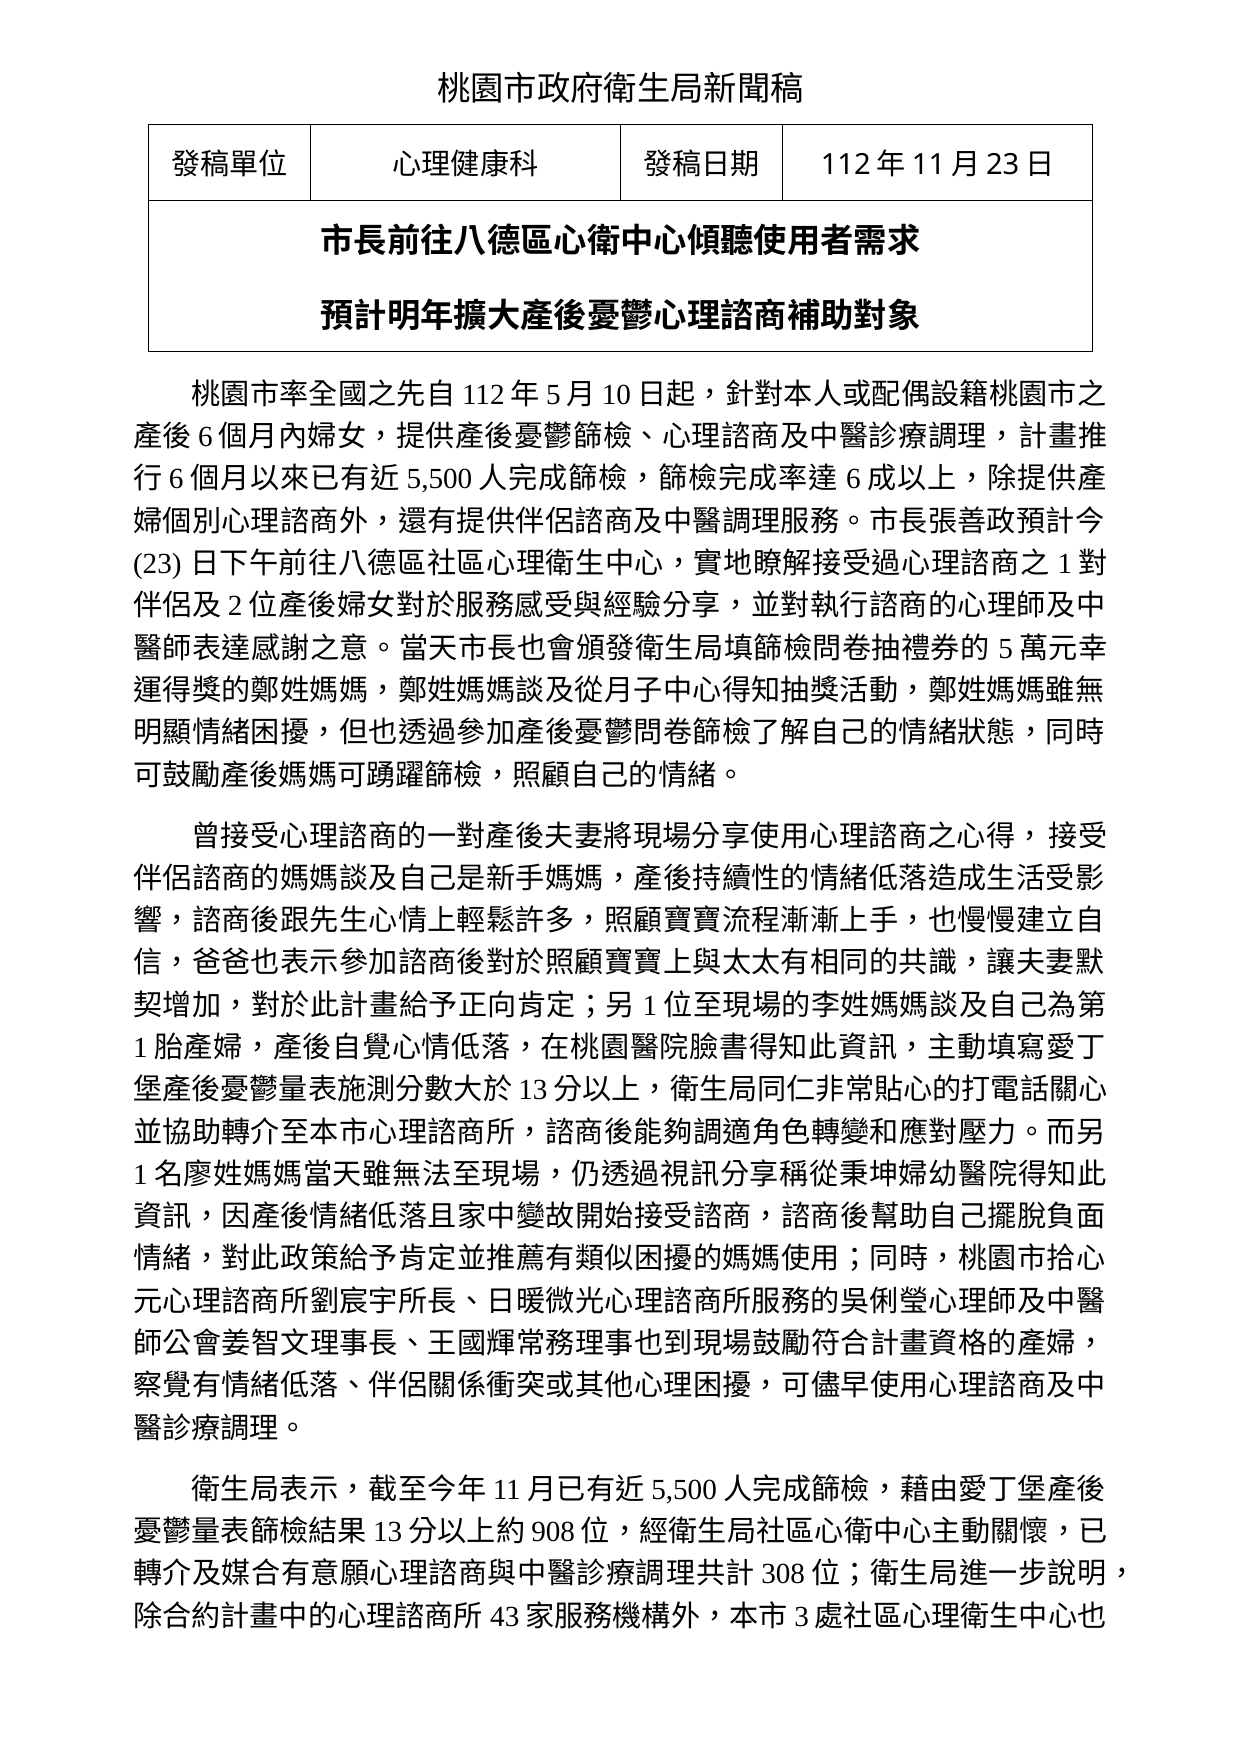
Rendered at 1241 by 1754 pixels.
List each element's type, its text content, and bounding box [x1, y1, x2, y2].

table_header 112年11月23日 [783, 125, 1092, 199]
text 衛生局表示，截至今年11月已有近5,500人完成篩檢，藉由愛丁堡產後憂鬱量表篩檢結果13分以上約908位，經衛生局社區心衛中心主動關懷，已轉介及媒合有意願心理諮商與中醫診療調理共計308位；衛生局進一步說明，除合約計畫中的心理諮商所43家服務機構外，本市3處社區心理衛生中心也有提供心理諮商服務，另有中醫合作醫療院所73家，提供中醫精緻化個人診療及中醫身心衛教諮詢，有需求的民眾可多加利用。另產後婦女們除了經歷生產過程的痛苦外，也因角色變換、生活壓力及內分泌改變，產生情緒低落或心情不穩定等狀況，可運用愛丁堡產後憂鬱量表篩檢，此計畫相關資訊可至「桃園市社區心理衛生中心」網站 (https://www.tycg.gov.tw/mental/)（首頁>中心業務>孕產婦心理健康>產後憂鬱心理諮商計畫）查詢，或撥打03-332-5880諮詢。 [133, 1465, 1107, 1634]
text 桃園市率全國之先自112年5月10日起，針對本人或配偶設籍桃園市之產後6個月內婦女，提供產後憂鬱篩檢、心理諮商及中醫診療調理，計畫推行6個月以來已有近5,500人完成篩檢，篩檢完成率達6成以上，除提供產婦個別心理諮商外，還有提供伴侶諮商及中醫調理服務。市長張善政預計今 (23) 日下午前往八德區社區心理衛生中心，實地瞭解接受過心理諮商之1對伴侶及2位產後婦女對於服務感受與經驗分享，並對執行諮商的心理師及中醫師表達感謝之意。當天市長也會頒發衛生局填篩檢問卷抽禮券的5萬元幸運得獎的鄭姓媽媽，鄭姓媽媽談及從月子中心得知抽獎活動，鄭姓媽媽雖無明顯情緒困擾，但也透過參加產後憂鬱問卷篩檢了解自己的情緒狀態，同時可鼓勵產後媽媽可踴躍篩檢，照顧自己的情緒。 [133, 370, 1107, 793]
table_header 發稿單位 [149, 125, 310, 199]
table_cell 市長前往八德區心衛中心傾聽使用者需求 預計明年擴大產後憂鬱心理諮商補助對象 [149, 201, 1092, 351]
table_header 心理健康科 [311, 125, 620, 199]
text 曾接受心理諮商的一對產後夫妻將現場分享使用心理諮商之心得，接受伴侶諮商的媽媽談及自己是新手媽媽，產後持續性的情緒低落造成生活受影響，諮商後跟先生心情上輕鬆許多，照顧寶寶流程漸漸上手，也慢慢建立自信，爸爸也表示參加諮商後對於照顧寶寶上與太太有相同的共識，讓夫妻默契增加，對於此計畫給予正向肯定；另1位至現場的李姓媽媽談及自己為第1胎產婦，產後自覺心情低落，在桃園醫院臉書得知此資訊，主動填寫愛丁堡產後憂鬱量表施測分數大於13分以上，衛生局同仁非常貼心的打電話關心並協助轉介至本市心理諮商所，諮商後能夠調適角色轉變和應對壓力。而另1名廖姓媽媽當天雖無法至現場，仍透過視訊分享稱從秉坤婦幼醫院得知此資訊，因產後情緒低落且家中變故開始接受諮商，諮商後幫助自己擺脫負面情緒，對此政策給予肯定並推薦有類似困擾的媽媽使用；同時，桃園市拾心元心理諮商所劉宸宇所長、日暖微光心理諮商所服務的吳俐瑩心理師及中醫師公會姜智文理事長、王國輝常務理事也到現場鼓勵符合計畫資格的產婦，察覺有情緒低落、伴侶關係衝突或其他心理困擾，可儘早使用心理諮商及中醫診療調理。 [133, 812, 1107, 1446]
table_header 發稿日期 [621, 125, 782, 199]
text 桃園市政府衛生局新聞稿 [133, 48, 1107, 123]
